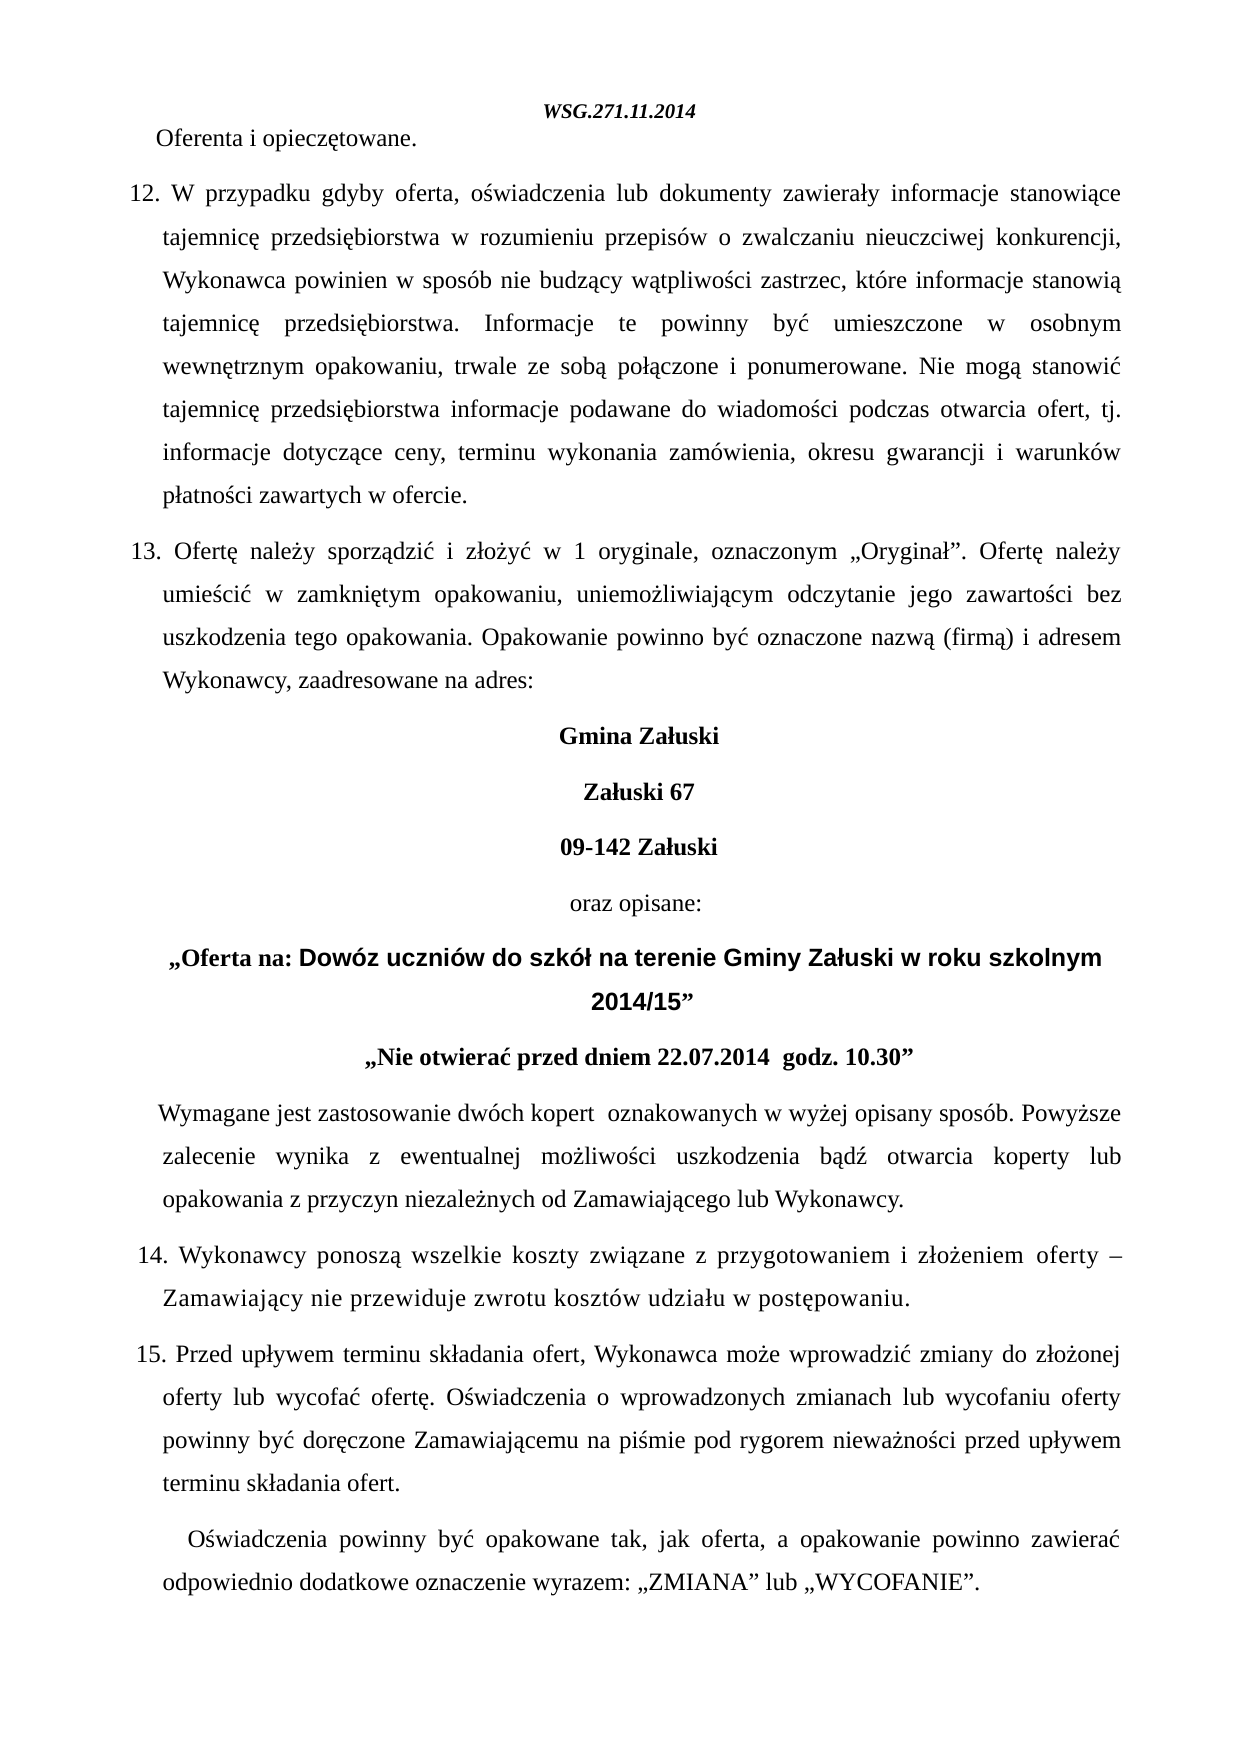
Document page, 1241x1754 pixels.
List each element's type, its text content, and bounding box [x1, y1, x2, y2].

text Gmina Załuski [118, 721, 1122, 750]
text Załuski 67 [118, 777, 1122, 805]
text Oferenta i opieczętowane. [118, 123, 1122, 152]
text 13. Ofertę należy sporządzić i złożyć w 1 oryginale, oznaczonym „Oryginał”. Ofertę należy umieścić w zamkniętym opakowaniu, uniemożliwiającym odczytanie jego zawartości bez uszkodzenia tego opakowania. Opakowanie powinno być oznaczone nazwą (firmą) i adresem Wykonawcy, zaadresowane na adres: [118, 536, 1122, 694]
text 12. W przypadku gdyby oferta, oświadczenia lub dokumenty zawierały informacje stanowiące tajemnicę przedsiębiorstwa w rozumieniu przepisów o zwalczaniu nieuczciwej konkurencji, Wykonawca powinien w sposób nie budzący wątpliwości zastrzec, które informacje stanowią tajemnicę przedsiębiorstwa. Informacje te powinny być umieszczone w osobnym wewnętrznym opakowaniu, trwale ze sobą połączone i ponumerowane. Nie mogą stanowić tajemnicę przedsiębiorstwa informacje podawane do wiadomości podczas otwarcia ofert, tj. informacje dotyczące ceny, terminu wykonania zamówienia, okresu gwarancji i warunków płatności zawartych w ofercie. [118, 178, 1122, 509]
text Wymagane jest zastosowanie dwóch kopert oznakowanych w wyżej opisany sposób. Powyższe zalecenie wynika z ewentualnej możliwości uszkodzenia bądź otwarcia koperty lub opakowania z przyczyn niezależnych od Zamawiającego lub Wykonawcy. [118, 1098, 1122, 1213]
text oraz opisane: [118, 888, 1122, 917]
text Oświadczenia powinny być opakowane tak, jak oferta, a opakowanie powinno zawierać odpowiednio dodatkowe oznaczenie wyrazem: „ZMIANA” lub „WYCOFANIE”. [118, 1524, 1122, 1596]
text 15. Przed upływem terminu składania ofert, Wykonawca może wprowadzić zmiany do złożonej oferty lub wycofać ofertę. Oświadczenia o wprowadzonych zmianach lub wycofaniu oferty powinny być doręczone Zamawiającemu na piśmie pod rygorem nieważności przed upływem terminu składania ofert. [118, 1339, 1122, 1497]
text 14. Wykonawcy ponoszą wszelkie koszty związane z przygotowaniem i złożeniem oferty – Zamawiający nie przewiduje zwrotu kosztów udziału w postępowaniu. [118, 1240, 1122, 1312]
text „Nie otwierać przed dniem 22.07.2014 godz. 10.30” [118, 1042, 1122, 1071]
text 09-142 Załuski [118, 832, 1122, 861]
text „Oferta na: Dowóz uczniów do szkół na terenie Gminy Załuski w roku szkolnym 2014/15” [118, 943, 1122, 1016]
